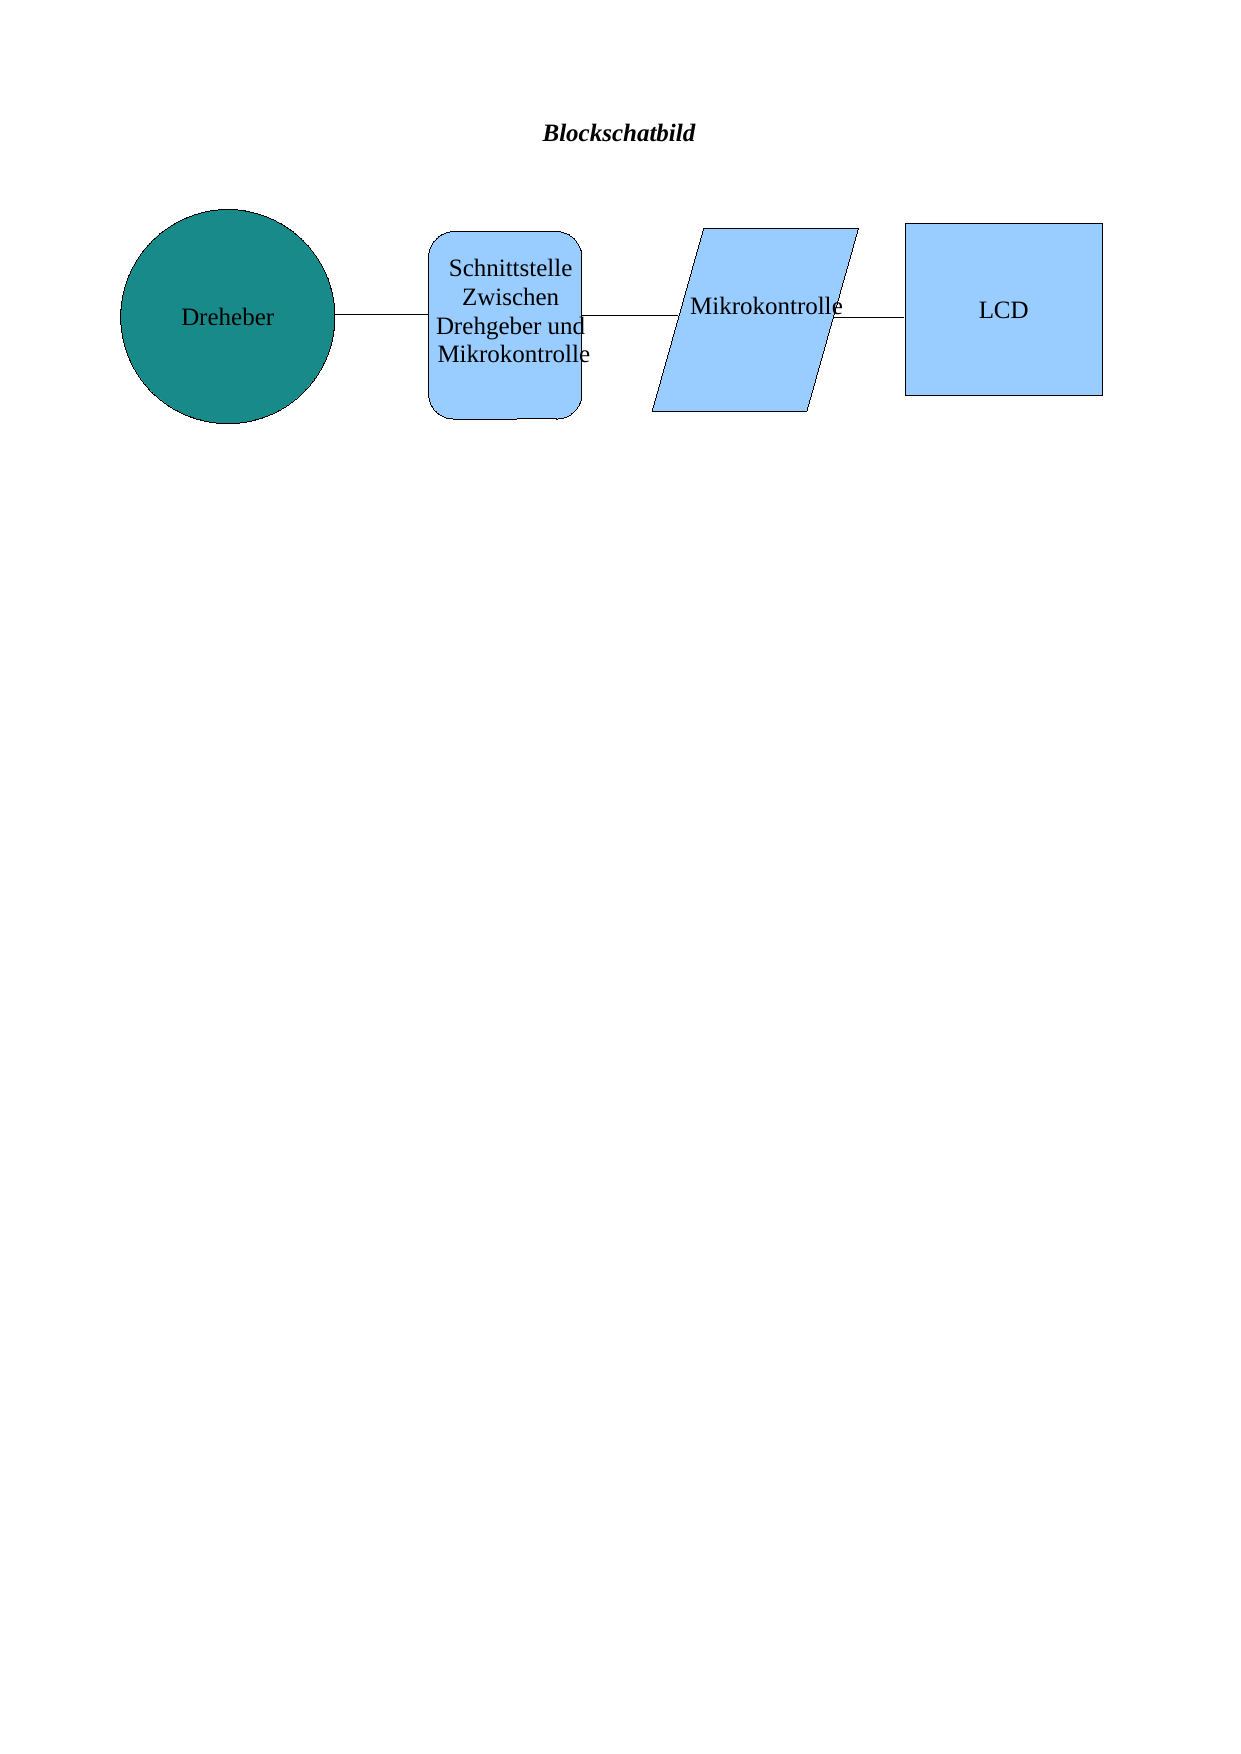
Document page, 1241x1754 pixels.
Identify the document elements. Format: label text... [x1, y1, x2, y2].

text Blockschatbild [118, 118, 1122, 147]
